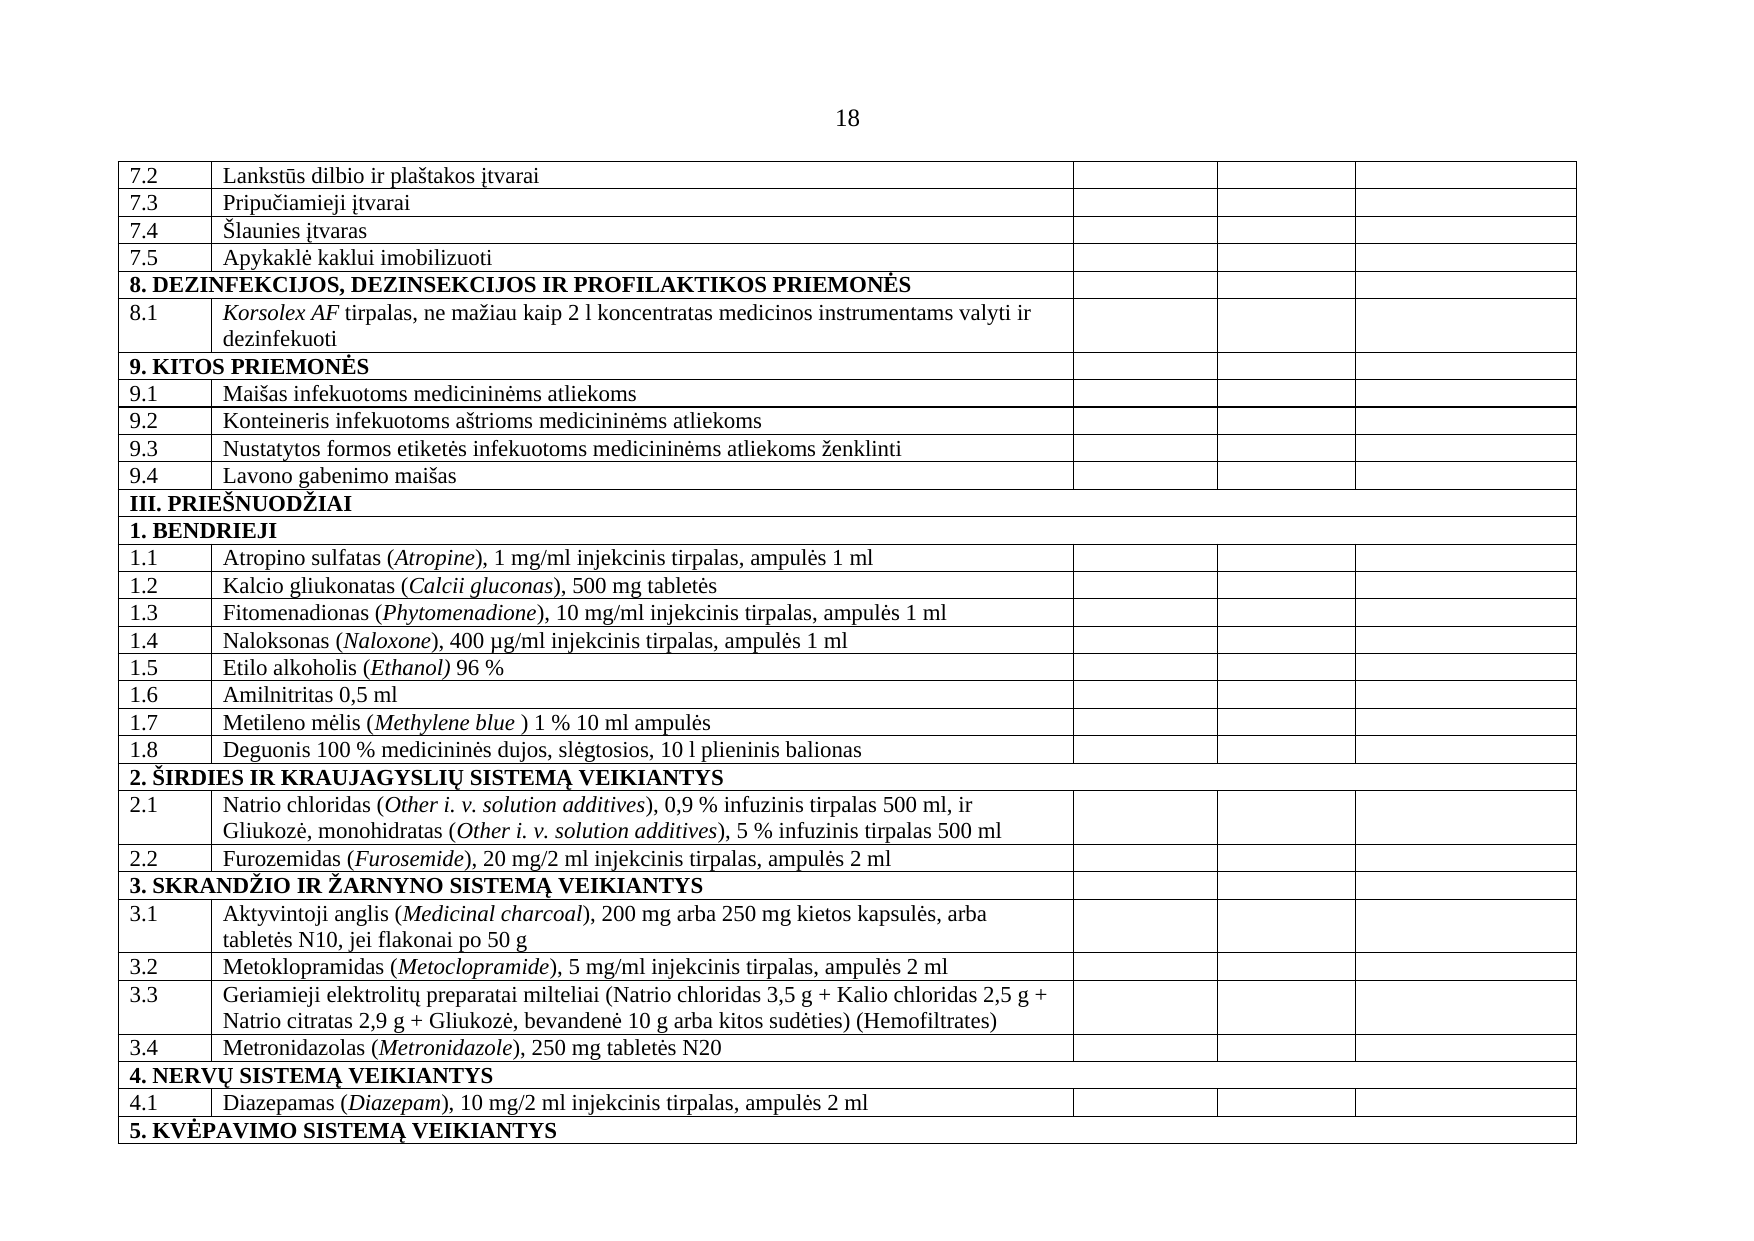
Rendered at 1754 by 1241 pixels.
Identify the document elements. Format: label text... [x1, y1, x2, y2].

table_cell III. PRIEŠNUODŽIAI [119, 490, 1576, 516]
table_cell [1356, 435, 1576, 461]
table_cell [1074, 380, 1217, 406]
table_cell Furozemidas (Furosemide), 20 mg/2 ml injekcinis tirpalas, ampulės 2 ml [212, 845, 1073, 871]
table_cell 1.8 [119, 736, 211, 763]
table_cell [1074, 244, 1217, 271]
table_cell Deguonis 100 % medicininės dujos, slėgtosios, 10 l plieninis balionas [212, 736, 1073, 763]
table_cell 1.6 [119, 681, 211, 708]
table_cell [1356, 953, 1576, 980]
table_cell [1356, 791, 1576, 844]
table_cell [1356, 162, 1576, 188]
table_cell [1356, 845, 1576, 871]
table_cell Lavono gabenimo maišas [212, 462, 1073, 489]
table_cell 1.1 [119, 545, 211, 571]
table_cell [1356, 244, 1576, 271]
table_cell Apykaklė kaklui imobilizuoti [212, 244, 1073, 271]
table_cell Amilnitritas 0,5 ml [212, 681, 1073, 708]
table_cell [1356, 981, 1576, 1033]
table_cell Metoklopramidas (Metoclopramide), 5 mg/ml injekcinis tirpalas, ampulės 2 ml [212, 953, 1073, 980]
table_cell 4.1 [119, 1089, 211, 1116]
table_cell [1356, 545, 1576, 571]
table_cell Kalcio gliukonatas (Calcii gluconas), 500 mg tabletės [212, 572, 1073, 598]
table_cell [1074, 981, 1217, 1033]
table_cell [1356, 1035, 1576, 1061]
table_cell 4. NERVŲ SISTEMĄ VEIKIANTYS [119, 1062, 1576, 1088]
table_cell [1356, 599, 1576, 626]
table_cell [1074, 217, 1217, 243]
table_cell Natrio chloridas (Other i. v. solution additives), 0,9 % infuzinis tirpalas 500 ml, ir Gliukozė, monohidratas (Other i. v. solution additives), 5 % infuzinis tirpalas 500 ml [212, 791, 1073, 844]
table_cell 5. KVĖPAVIMO SISTEMĄ VEIKIANTYS [119, 1117, 1576, 1143]
table_cell [1356, 681, 1576, 708]
table_cell [1218, 981, 1355, 1033]
table_cell 7.3 [119, 189, 211, 216]
table_cell [1074, 435, 1217, 461]
table_cell [1074, 299, 1217, 352]
table_cell [1356, 408, 1576, 434]
table_cell 9.2 [119, 408, 211, 434]
table_cell [1074, 681, 1217, 708]
table_cell [1218, 1089, 1355, 1116]
table_cell Naloksonas (Naloxone), 400 µg/ml injekcinis tirpalas, ampulės 1 ml [212, 627, 1073, 653]
table_cell [1218, 681, 1355, 708]
table_cell [1356, 627, 1576, 653]
table_cell [1074, 408, 1217, 434]
table_cell [1356, 736, 1576, 763]
table_cell [1356, 380, 1576, 406]
table_cell [1074, 791, 1217, 844]
table_cell 1.2 [119, 572, 211, 598]
table_cell 1. BENDRIEJI [119, 517, 1576, 543]
table_cell [1218, 380, 1355, 406]
table_cell [1218, 654, 1355, 680]
table_cell [1218, 299, 1355, 352]
table_cell [1356, 1089, 1576, 1116]
table_cell [1356, 272, 1576, 298]
table_cell [1218, 244, 1355, 271]
table_cell Metileno mėlis (Methylene blue ) 1 % 10 ml ampulės [212, 709, 1073, 735]
table_cell Lankstūs dilbio ir plaštakos įtvarai [212, 162, 1073, 188]
table_cell Aktyvintoji anglis (Medicinal charcoal), 200 mg arba 250 mg kietos kapsulės, arba tabletės N10, jei flakonai po 50 g [212, 900, 1073, 952]
table_cell [1074, 189, 1217, 216]
table_cell [1356, 462, 1576, 489]
table_cell [1074, 272, 1217, 298]
table_cell Diazepamas (Diazepam), 10 mg/2 ml injekcinis tirpalas, ampulės 2 ml [212, 1089, 1073, 1116]
table_cell [1074, 953, 1217, 980]
table_cell [1218, 900, 1355, 952]
table_cell 7.2 [119, 162, 211, 188]
table_cell [1218, 462, 1355, 489]
table_cell [1218, 435, 1355, 461]
table_cell Etilo alkoholis (Ethanol) 96 % [212, 654, 1073, 680]
table_cell Fitomenadionas (Phytomenadione), 10 mg/ml injekcinis tirpalas, ampulės 1 ml [212, 599, 1073, 626]
table_cell [1356, 872, 1576, 898]
table_cell [1218, 709, 1355, 735]
table_cell Geriamieji elektrolitų preparatai milteliai (Natrio chloridas 3,5 g + Kalio chloridas 2,5 g + Natrio citratas 2,9 g + Gliukozė, bevandenė 10 g arba kitos sudėties) (Hemofiltrates) [212, 981, 1073, 1033]
table_cell [1074, 545, 1217, 571]
table_cell Pripučiamieji įtvarai [212, 189, 1073, 216]
table_cell [1218, 627, 1355, 653]
table_cell 1.3 [119, 599, 211, 626]
table_cell [1074, 162, 1217, 188]
table_cell [1356, 654, 1576, 680]
table_cell [1074, 1089, 1217, 1116]
table_cell Korsolex AF tirpalas, ne mažiau kaip 2 l koncentratas medicinos instrumentams valyti ir dezinfekuoti [212, 299, 1073, 352]
table_cell [1218, 872, 1355, 898]
table_cell [1356, 189, 1576, 216]
table_cell [1356, 353, 1576, 379]
table_cell [1074, 462, 1217, 489]
table_cell [1218, 599, 1355, 626]
table_cell [1074, 1035, 1217, 1061]
table_cell Atropino sulfatas (Atropine), 1 mg/ml injekcinis tirpalas, ampulės 1 ml [212, 545, 1073, 571]
table_cell [1356, 217, 1576, 243]
table_cell 8. DEZINFEKCIJOS, DEZINSEKCIJOS IR PROFILAKTIKOS PRIEMONĖS [119, 272, 1073, 298]
table_cell Konteineris infekuotoms aštrioms medicininėms atliekoms [212, 408, 1073, 434]
table_cell 3.3 [119, 981, 211, 1033]
table_cell [1218, 189, 1355, 216]
table_cell 2.2 [119, 845, 211, 871]
table_cell 1.5 [119, 654, 211, 680]
table_cell 2. ŠIRDIES IR KRAUJAGYSLIŲ SISTEMĄ VEIKIANTYS [119, 764, 1576, 790]
table_cell 8.1 [119, 299, 211, 352]
table_cell [1074, 736, 1217, 763]
table_cell 1.4 [119, 627, 211, 653]
table_cell 7.5 [119, 244, 211, 271]
table_cell [1218, 162, 1355, 188]
table_cell [1074, 353, 1217, 379]
table_cell 3.1 [119, 900, 211, 952]
table_cell [1218, 408, 1355, 434]
table_cell [1218, 845, 1355, 871]
table_cell Metronidazolas (Metronidazole), 250 mg tabletės N20 [212, 1035, 1073, 1061]
table_cell 7.4 [119, 217, 211, 243]
table_cell [1218, 1035, 1355, 1061]
table_cell [1218, 217, 1355, 243]
table_cell Maišas infekuotoms medicininėms atliekoms [212, 380, 1073, 406]
table_cell [1074, 572, 1217, 598]
table_cell 9.4 [119, 462, 211, 489]
table_cell 3.2 [119, 953, 211, 980]
table_cell 9. KITOS PRIEMONĖS [119, 353, 1073, 379]
table_cell [1074, 845, 1217, 871]
table_cell 1.7 [119, 709, 211, 735]
table_cell [1074, 900, 1217, 952]
table_cell [1218, 736, 1355, 763]
table_cell [1074, 709, 1217, 735]
table_cell [1218, 545, 1355, 571]
table_cell [1074, 872, 1217, 898]
table_cell [1218, 572, 1355, 598]
table_cell 2.1 [119, 791, 211, 844]
table_cell [1356, 900, 1576, 952]
table_cell 3.4 [119, 1035, 211, 1061]
table_cell 9.3 [119, 435, 211, 461]
table_cell [1218, 953, 1355, 980]
table_cell [1074, 599, 1217, 626]
table_cell [1218, 353, 1355, 379]
table_cell [1356, 299, 1576, 352]
table_cell 9.1 [119, 380, 211, 406]
table_cell [1356, 709, 1576, 735]
table_cell [1074, 654, 1217, 680]
table_cell [1218, 791, 1355, 844]
table_cell Nustatytos formos etiketės infekuotoms medicininėms atliekoms ženklinti [212, 435, 1073, 461]
table_cell 3. SKRANDŽIO IR ŽARNYNO SISTEMĄ VEIKIANTYS [119, 872, 1073, 898]
table_cell [1218, 272, 1355, 298]
table_cell Šlaunies įtvaras [212, 217, 1073, 243]
table_cell [1356, 572, 1576, 598]
table_cell [1074, 627, 1217, 653]
